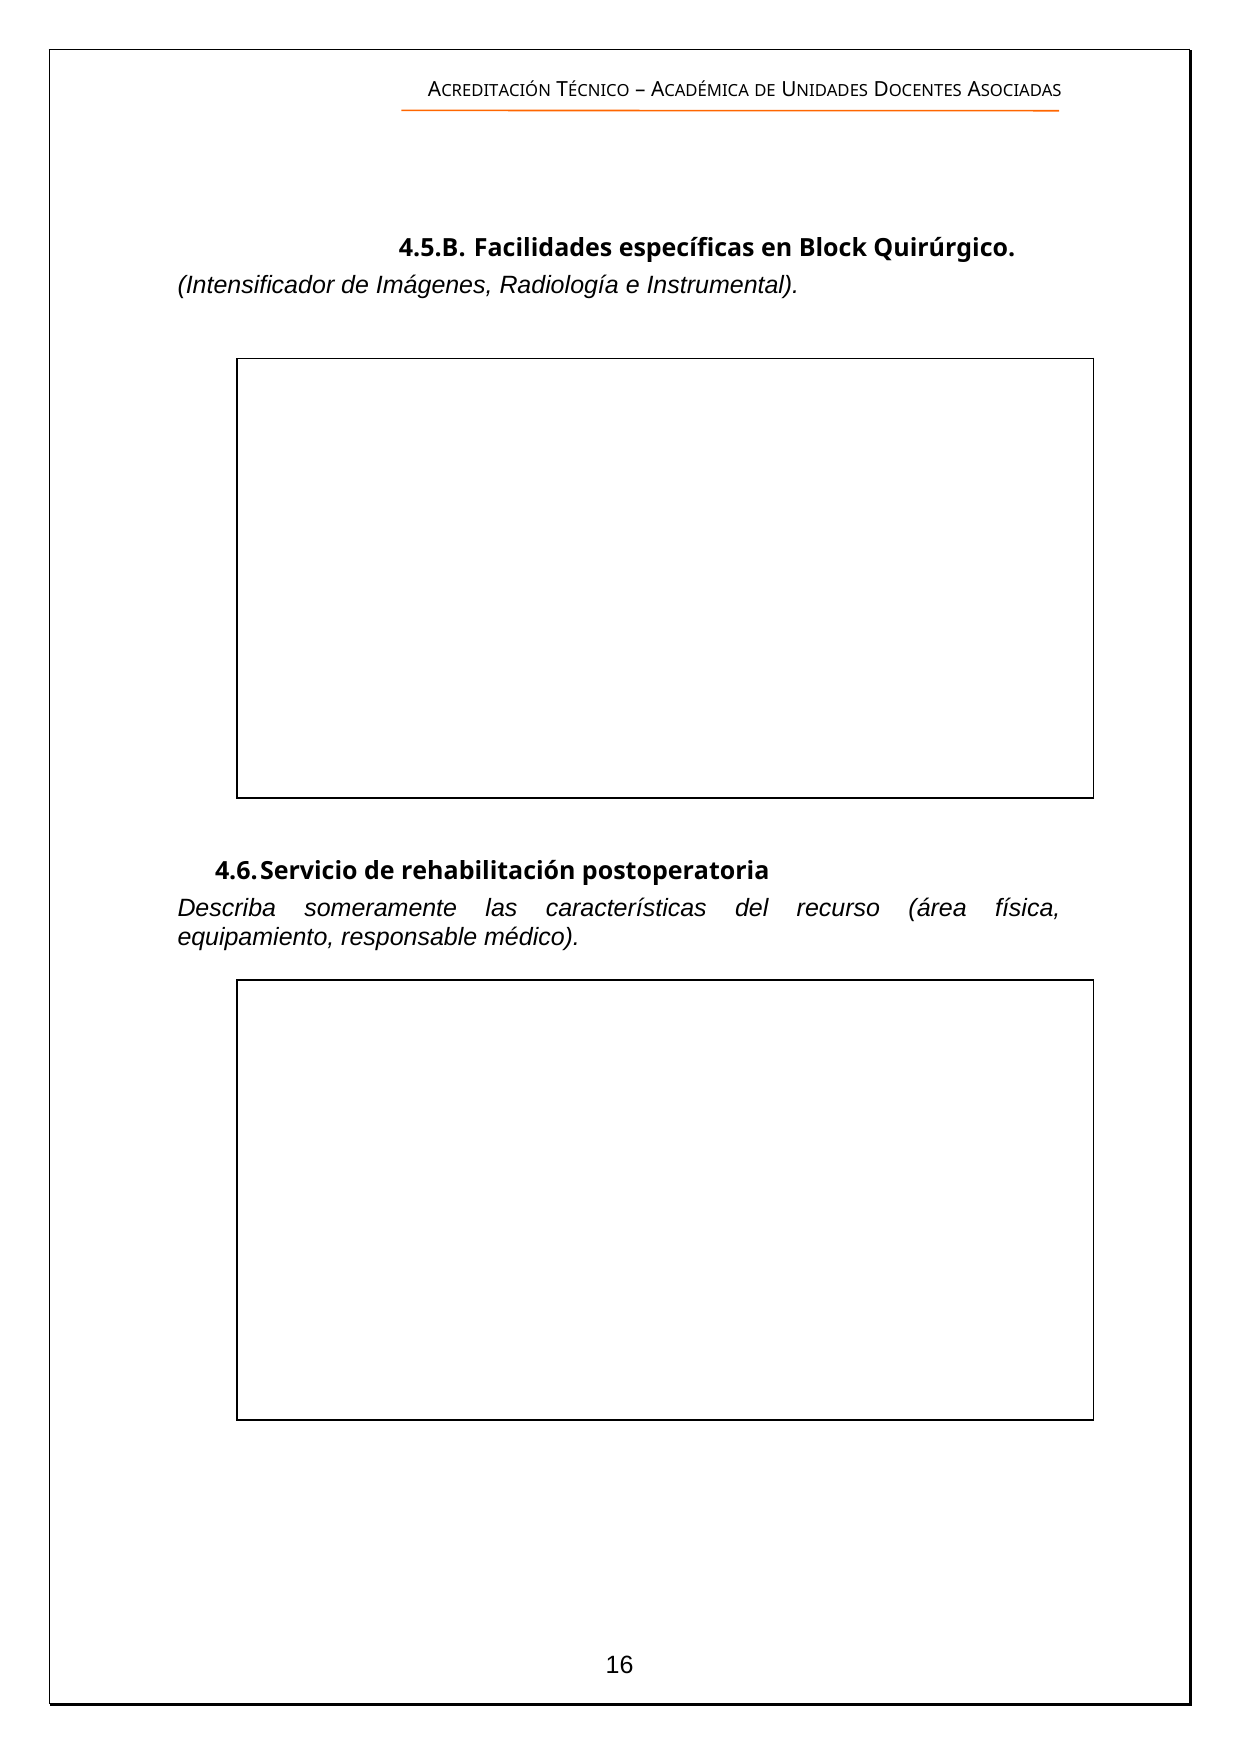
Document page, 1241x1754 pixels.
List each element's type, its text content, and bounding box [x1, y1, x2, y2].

text (Intensificador de Imágenes, Radiología e Instrumental). [177, 270, 1061, 299]
subtitle Servicio de rehabilitación postoperatoria [215, 853, 1061, 887]
subtitle Facilidades específicas en Block Quirúrgico. [399, 230, 1061, 264]
text Describa someramente las características del recurso (área física, equipamiento, responsable médico). [177, 893, 1061, 951]
